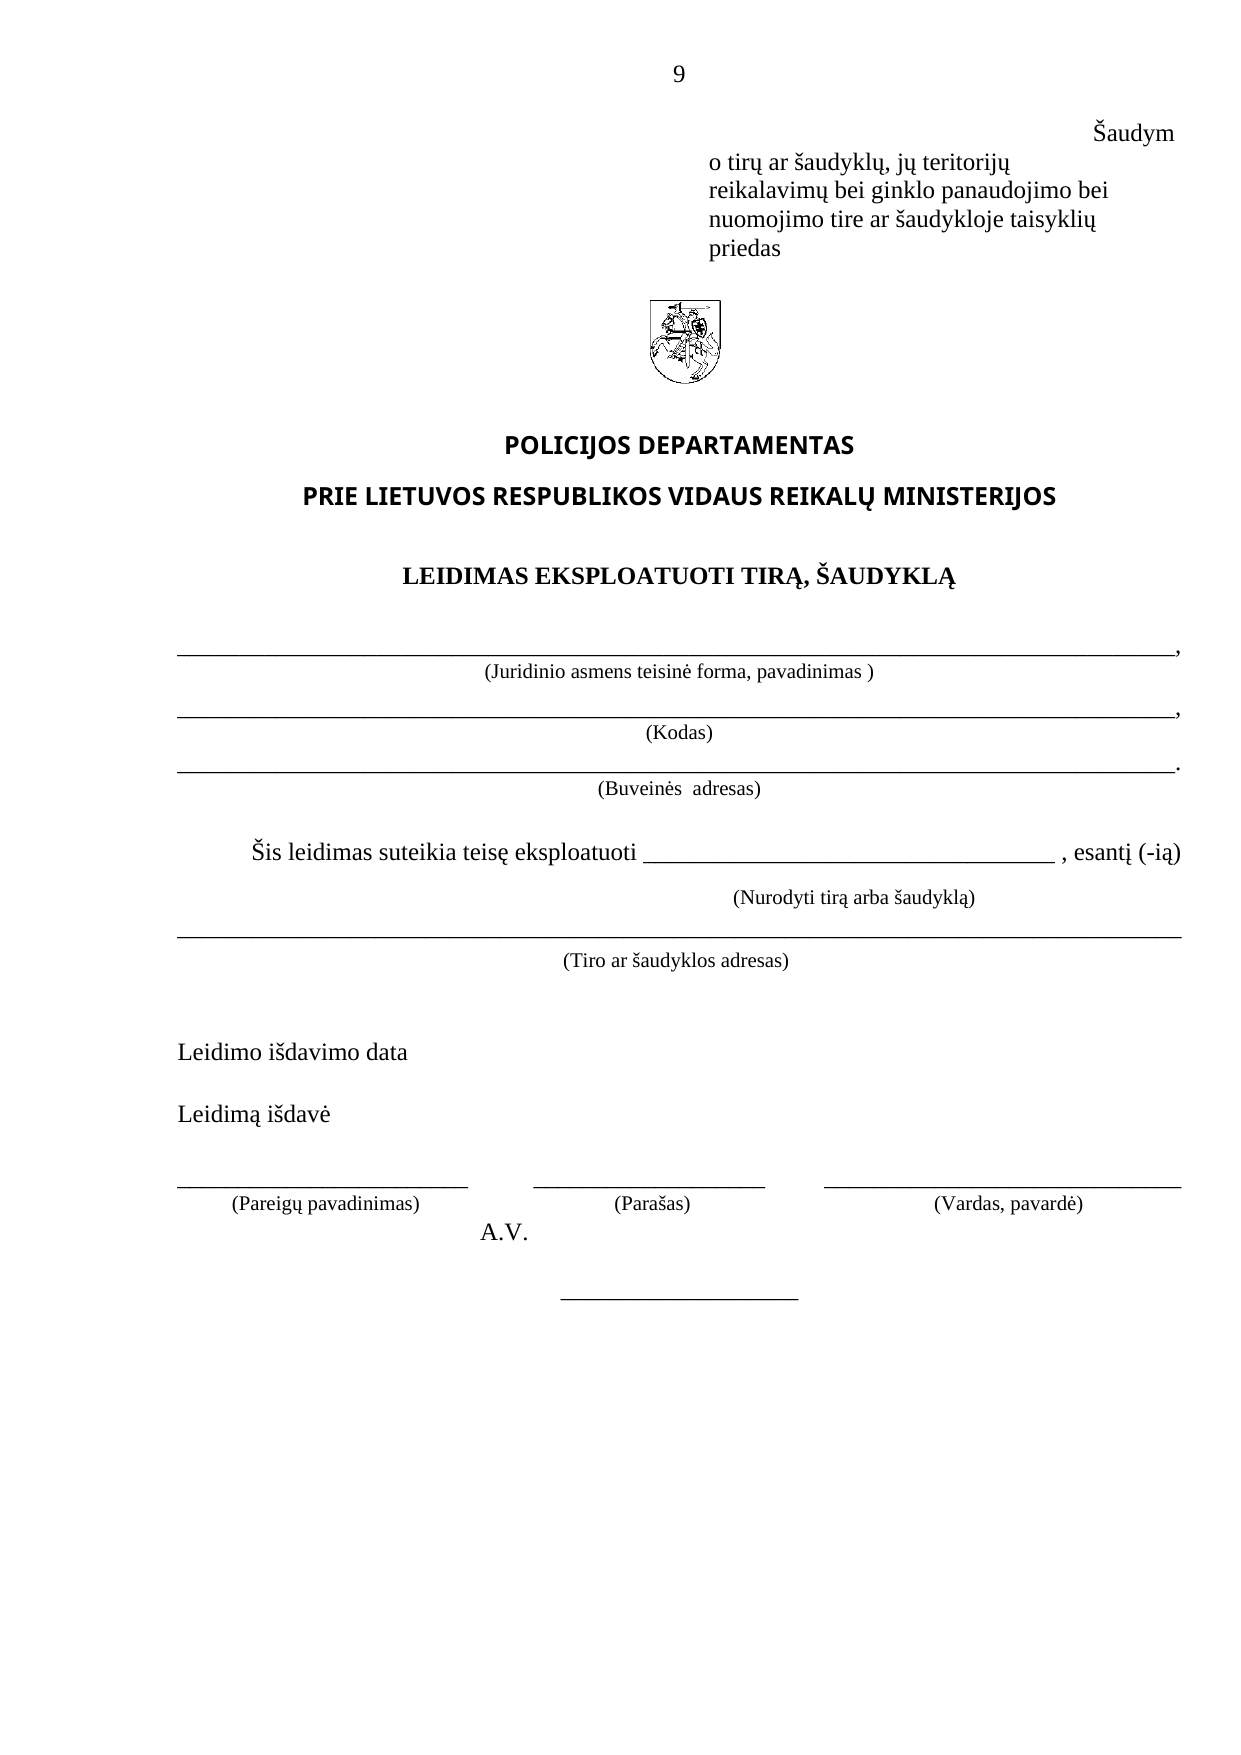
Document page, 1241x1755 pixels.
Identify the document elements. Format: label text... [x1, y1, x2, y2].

text (Buveinės adresas) [177, 776, 1181, 800]
text Leidimą išdavė [177, 1097, 1181, 1128]
text (Tiro ar šaudyklos adresas) [177, 940, 1181, 972]
text Policijos departamentas [177, 428, 1181, 462]
text nuomojimo tire ar šaudykloje taisyklių [177, 204, 1181, 233]
text (Nurodyti tirą arba šaudyklą) [177, 878, 1181, 909]
text (Pareigų pavadinimas) (Parašas) (Vardas, pavardė) [177, 1190, 1181, 1214]
text , [177, 621, 1181, 659]
text priedas [177, 233, 1181, 262]
text , [177, 683, 1181, 720]
text . [177, 744, 1181, 776]
text (Juridinio asmens teisinė forma, pavadinimas ) [177, 659, 1181, 683]
text ___________________ [177, 1274, 1181, 1303]
text prie Lietuvos Respublikos vidaus reikalų ministerijos [177, 479, 1181, 513]
text A.V. [177, 1214, 1181, 1246]
text Leidimo išdavimo data [177, 1034, 1181, 1065]
text reikalavimų bei ginklo panaudojimo bei [177, 176, 1181, 204]
text (Kodas) [177, 720, 1181, 744]
text Šaudymo tirų ar šaudyklų, jų teritorijų [709, 118, 1181, 176]
text LEIDIMAS EKSPLOATUOTI TIRĄ, ŠAUDYKLĄ [177, 561, 1181, 590]
text Šis leidimas suteikia teisę eksploatuoti , esantį (-ią) [177, 828, 1181, 866]
